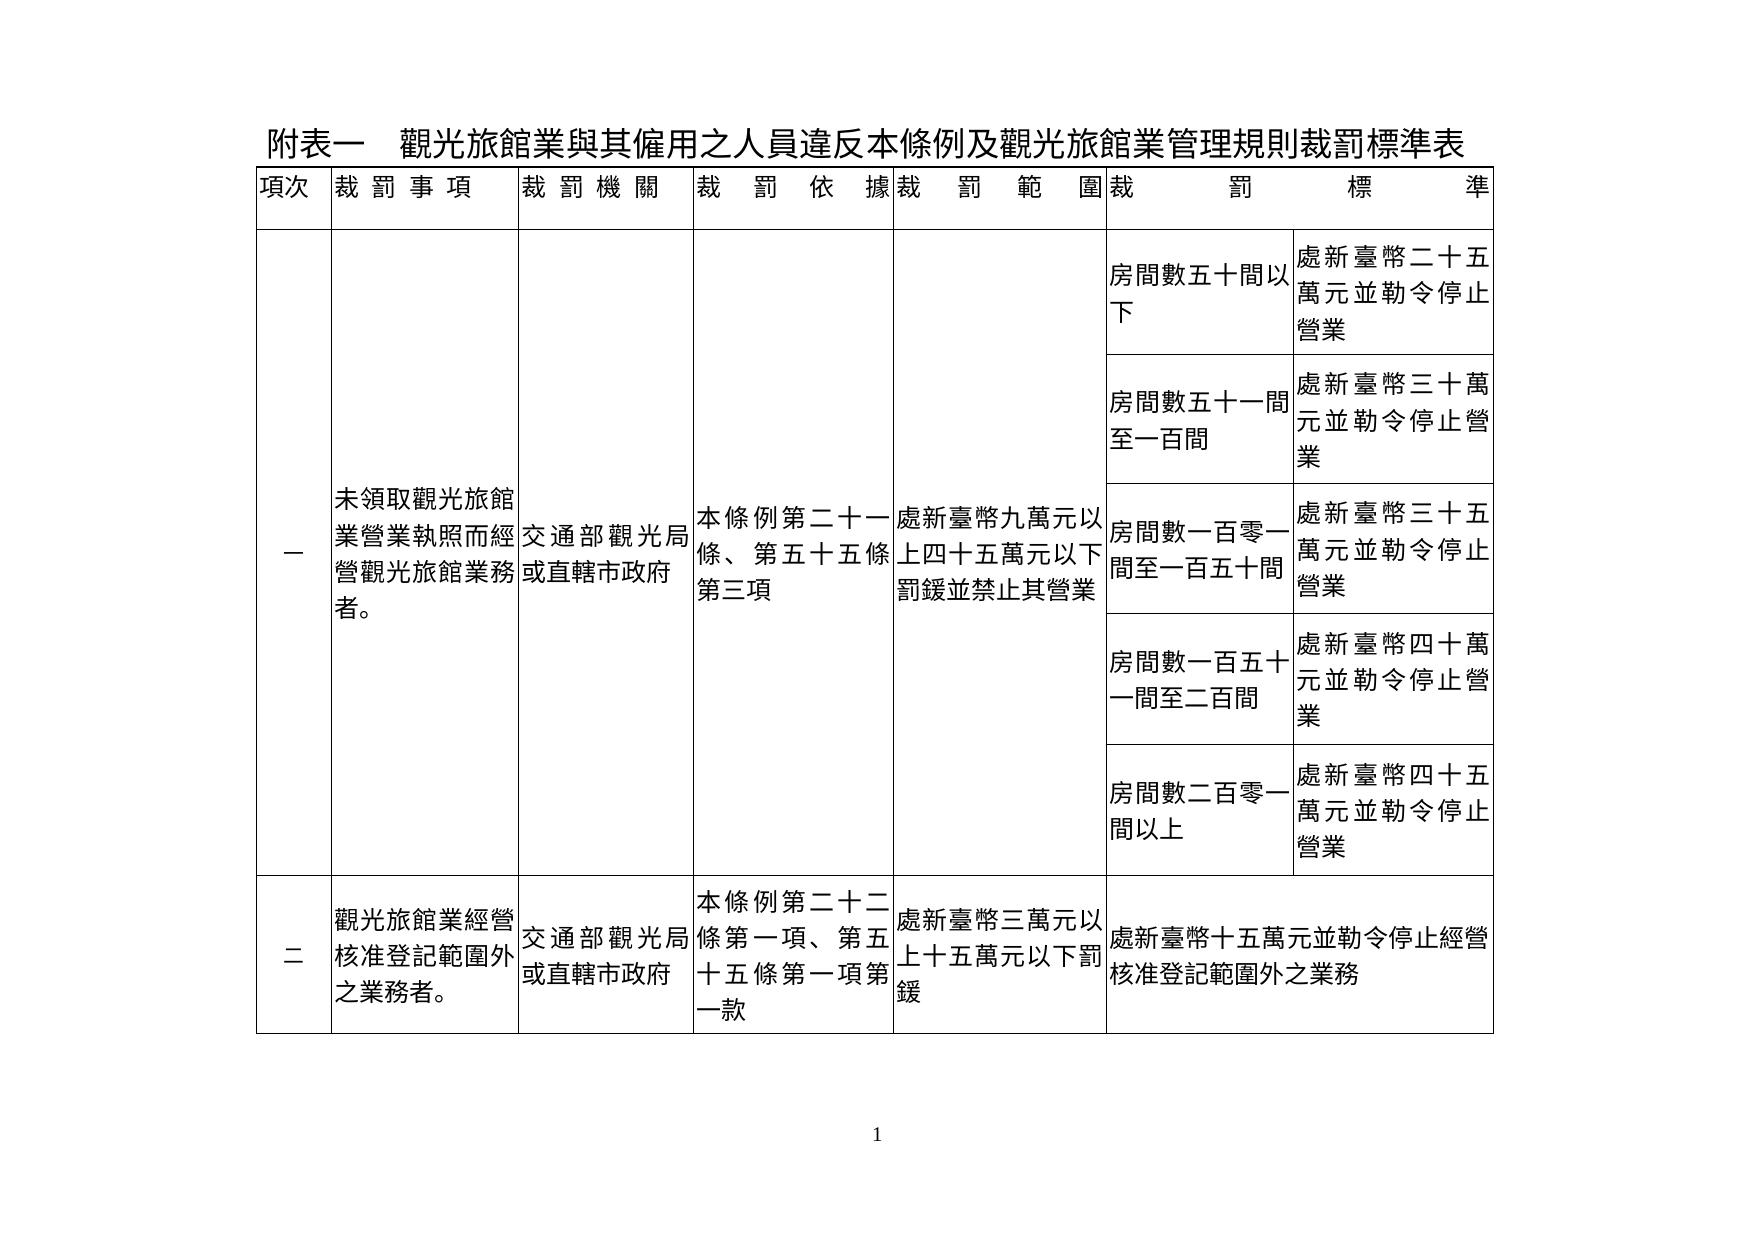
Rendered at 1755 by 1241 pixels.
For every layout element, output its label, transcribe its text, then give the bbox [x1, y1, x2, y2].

table_cell 房間數二百零一間以上 [1107, 745, 1293, 875]
table_cell 觀光旅館業經營核准登記範圍外之業務者。 [332, 876, 518, 1033]
table_header 裁 罰 事 項 [332, 168, 518, 229]
table_cell 處新臺幣二十五萬元並勒令停止營業 [1294, 230, 1493, 354]
table_cell 本條例第二十一條、第五十五條第三項 [694, 230, 893, 875]
table_cell 一 [257, 230, 331, 875]
table_header 裁罰依據 [694, 168, 893, 229]
table_cell 本條例第二十二條第一項、第五十五條第一項第一款 [694, 876, 893, 1033]
table_cell 交通部觀光局或直轄市政府 [519, 230, 693, 875]
table_cell 處新臺幣三十萬元並勒令停止營業 [1294, 355, 1493, 483]
table_header 裁 罰 機 關 [519, 168, 693, 229]
table_cell 房間數五十一間至一百間 [1107, 355, 1293, 483]
table_cell 處新臺幣三十五萬元並勒令停止營業 [1294, 484, 1493, 612]
table_cell 處新臺幣四十五萬元並勒令停止營業 [1294, 745, 1493, 875]
table_header 裁罰範圍 [894, 168, 1106, 229]
table_header 裁罰標準 [1107, 168, 1493, 229]
table_cell 交通部觀光局或直轄市政府 [519, 876, 693, 1033]
table_header 項次 [257, 168, 331, 229]
text 附表一 觀光旅館業與其僱用之人員違反本條例及觀光旅館業管理規則裁罰標準表 [266, 118, 1488, 166]
table_cell 二 [257, 876, 331, 1033]
table_cell 房間數五十間以下 [1107, 230, 1293, 354]
table_cell 處新臺幣三萬元以上十五萬元以下罰鍰 [894, 876, 1106, 1033]
table_cell 處新臺幣九萬元以上四十五萬元以下罰鍰並禁止其營業 [894, 230, 1106, 875]
table_cell 處新臺幣四十萬元並勒令停止營業 [1294, 614, 1493, 744]
table_cell 未領取觀光旅館業營業執照而經營觀光旅館業務者。 [332, 230, 518, 875]
table_cell 房間數一百五十一間至二百間 [1107, 614, 1293, 744]
table_cell 處新臺幣十五萬元並勒令停止經營核准登記範圍外之業務 [1107, 876, 1493, 1033]
table_cell 房間數一百零一間至一百五十間 [1107, 484, 1293, 612]
